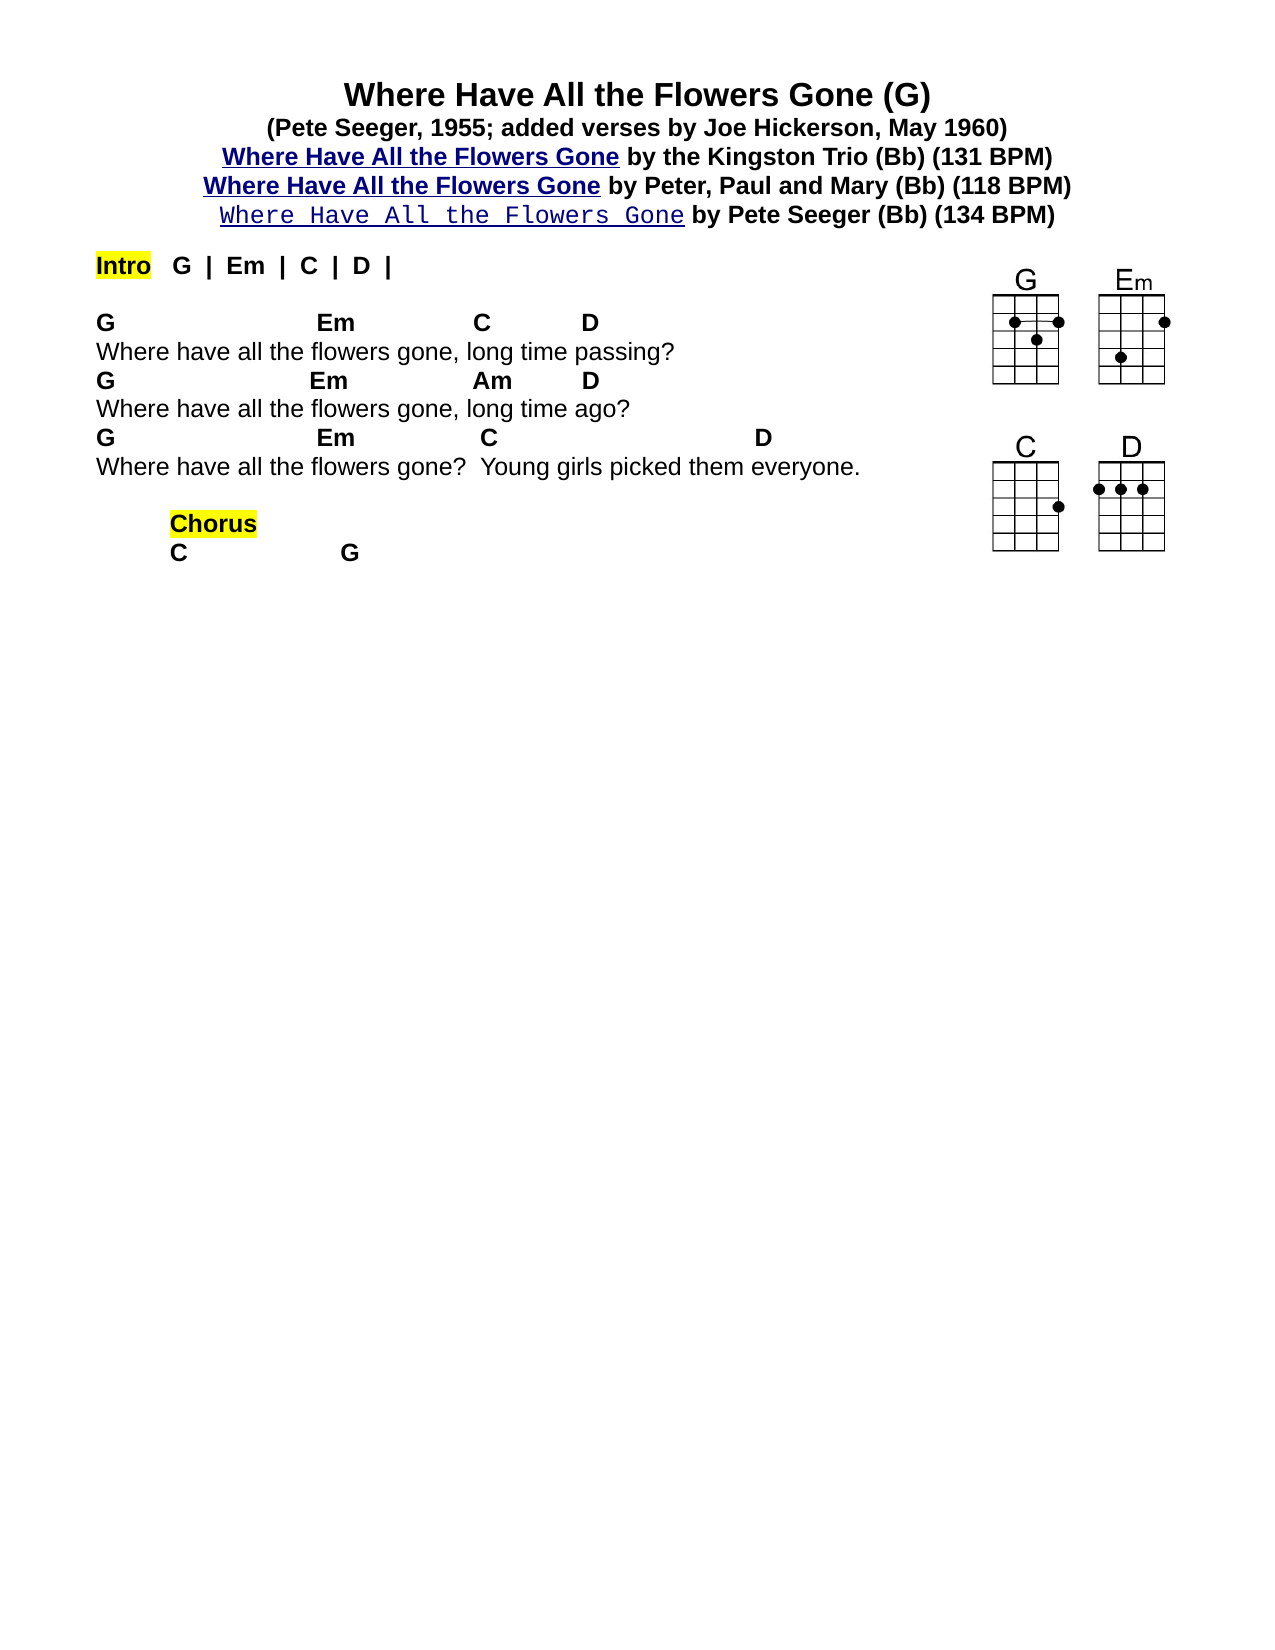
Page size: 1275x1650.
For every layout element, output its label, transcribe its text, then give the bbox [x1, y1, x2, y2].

table_cell [1079, 411, 1185, 578]
text Where Have All the Flowers Gone by Pete Seeger (Bb) (134 BPM) [90, 200, 1185, 231]
picture [1081, 417, 1182, 568]
text Where Have All the Flowers Gone by the Kingston Trio (Bb) (131 BPM) [90, 142, 1185, 171]
table_header Intro G | Em | C | D | G Em C D Where have all the flowers gone, long time passing? G Em Am D Where have all the flowers gone, long time ago? G Em C D Where have all the flowers gone? Young girls picked them everyone. Chorus C G [90, 245, 972, 578]
table_header [1079, 245, 1185, 411]
picture [975, 250, 1076, 401]
text Where Have All the Flowers Gone (G) [90, 75, 1185, 113]
table_header [972, 245, 1078, 411]
table_cell [972, 411, 1078, 578]
picture [1081, 250, 1182, 401]
text (Pete Seeger, 1955; added verses by Joe Hickerson, May 1960) [90, 113, 1185, 142]
picture [975, 417, 1076, 568]
text Where Have All the Flowers Gone by Peter, Paul and Mary (Bb) (118 BPM) [90, 171, 1185, 200]
